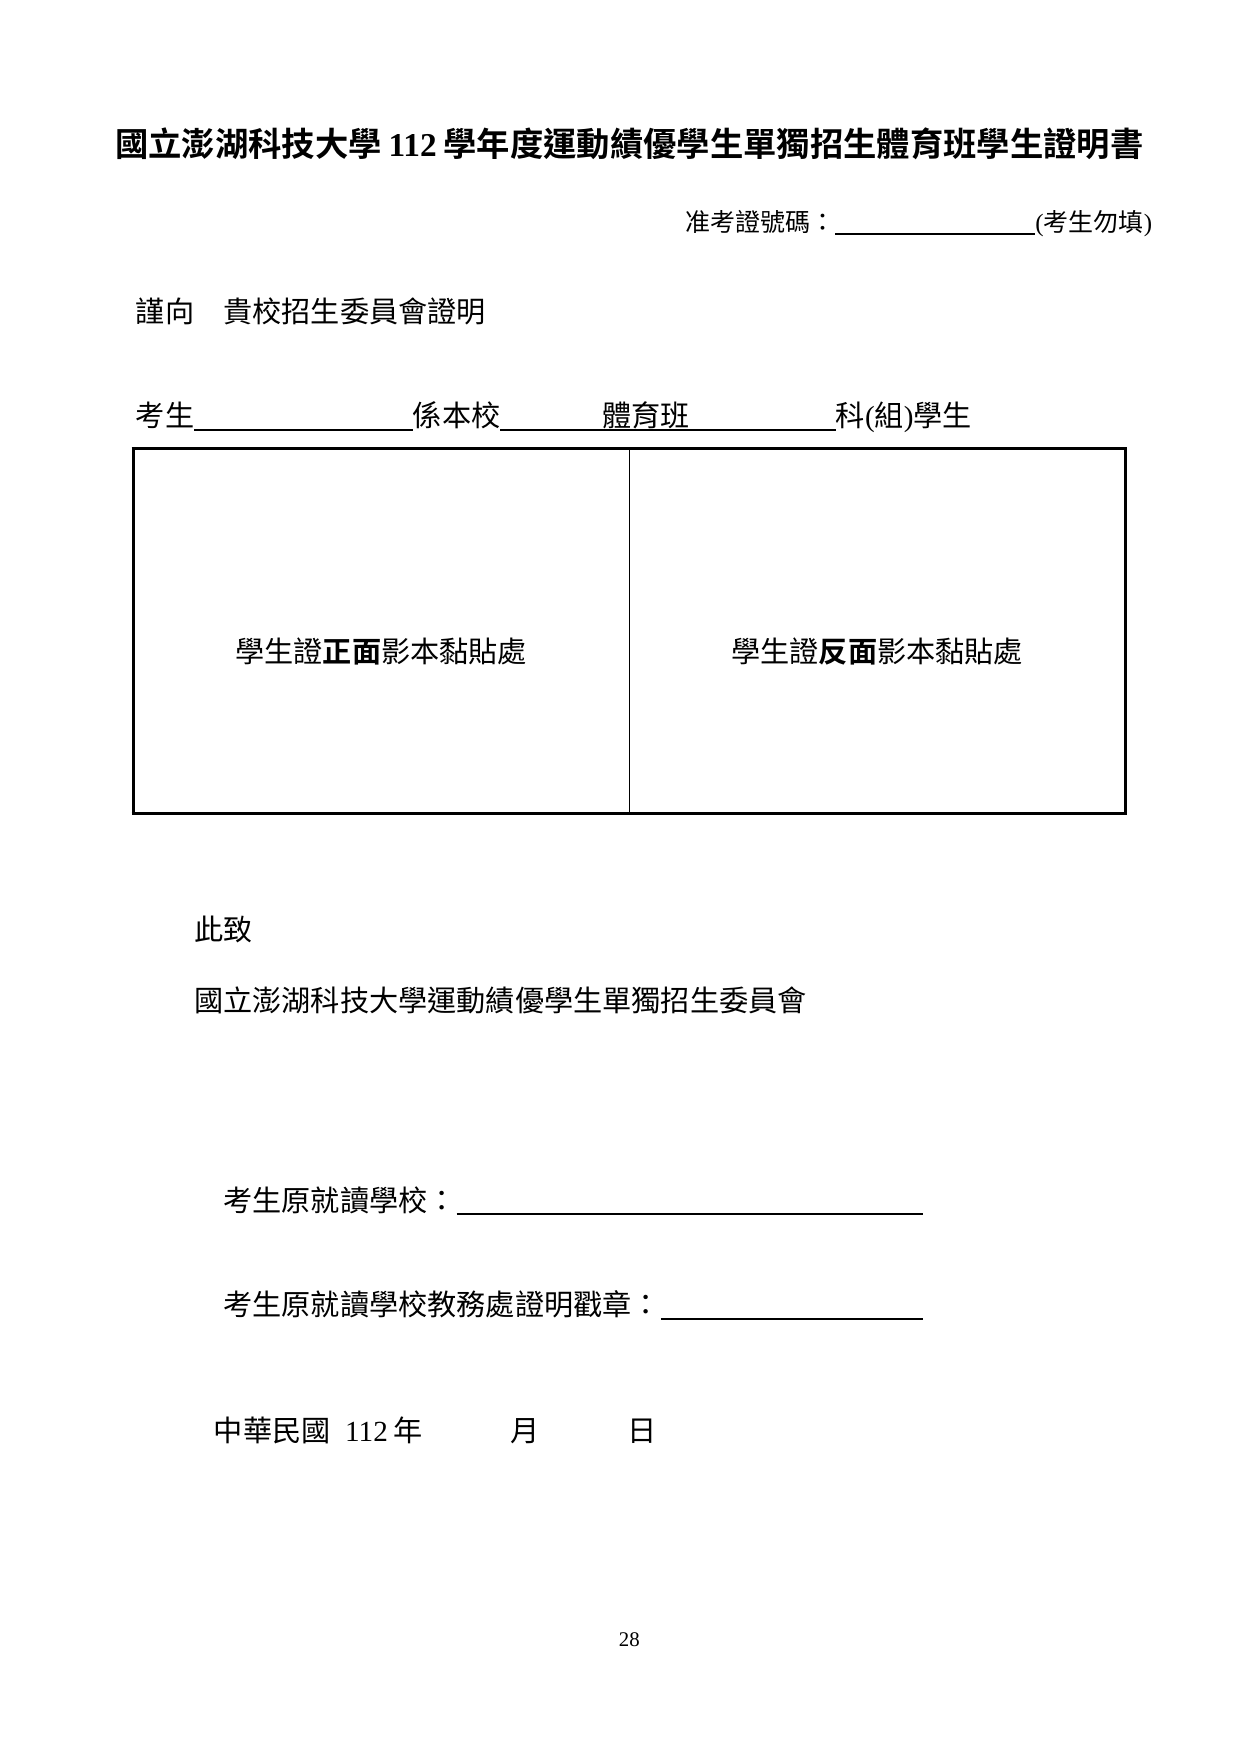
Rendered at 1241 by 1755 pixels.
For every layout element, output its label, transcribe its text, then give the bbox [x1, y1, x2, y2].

text 准考證號碼： (考生勿填) [106, 201, 1152, 239]
text 考生原就讀學校教務處證明戳章： [106, 1232, 1152, 1336]
text 國立澎湖科技大學運動績優學生單獨招生委員會 [106, 961, 1152, 1023]
text 考生原就讀學校： [106, 1128, 1093, 1232]
text 此致 [106, 857, 1152, 961]
table_header 學生證正面影本黏貼處 [135, 450, 629, 812]
text 考生 係本校 體育班 科(組)學生 [106, 343, 1152, 447]
text 國立澎湖科技大學112學年度運動績優學生單獨招生體育班學生證明書 [106, 126, 1152, 164]
text 中華民國 112年 月 日 [106, 1411, 1152, 1448]
text 謹向 貴校招生委員會證明 [106, 239, 1152, 343]
table_header 學生證反面影本黏貼處 [630, 450, 1124, 812]
